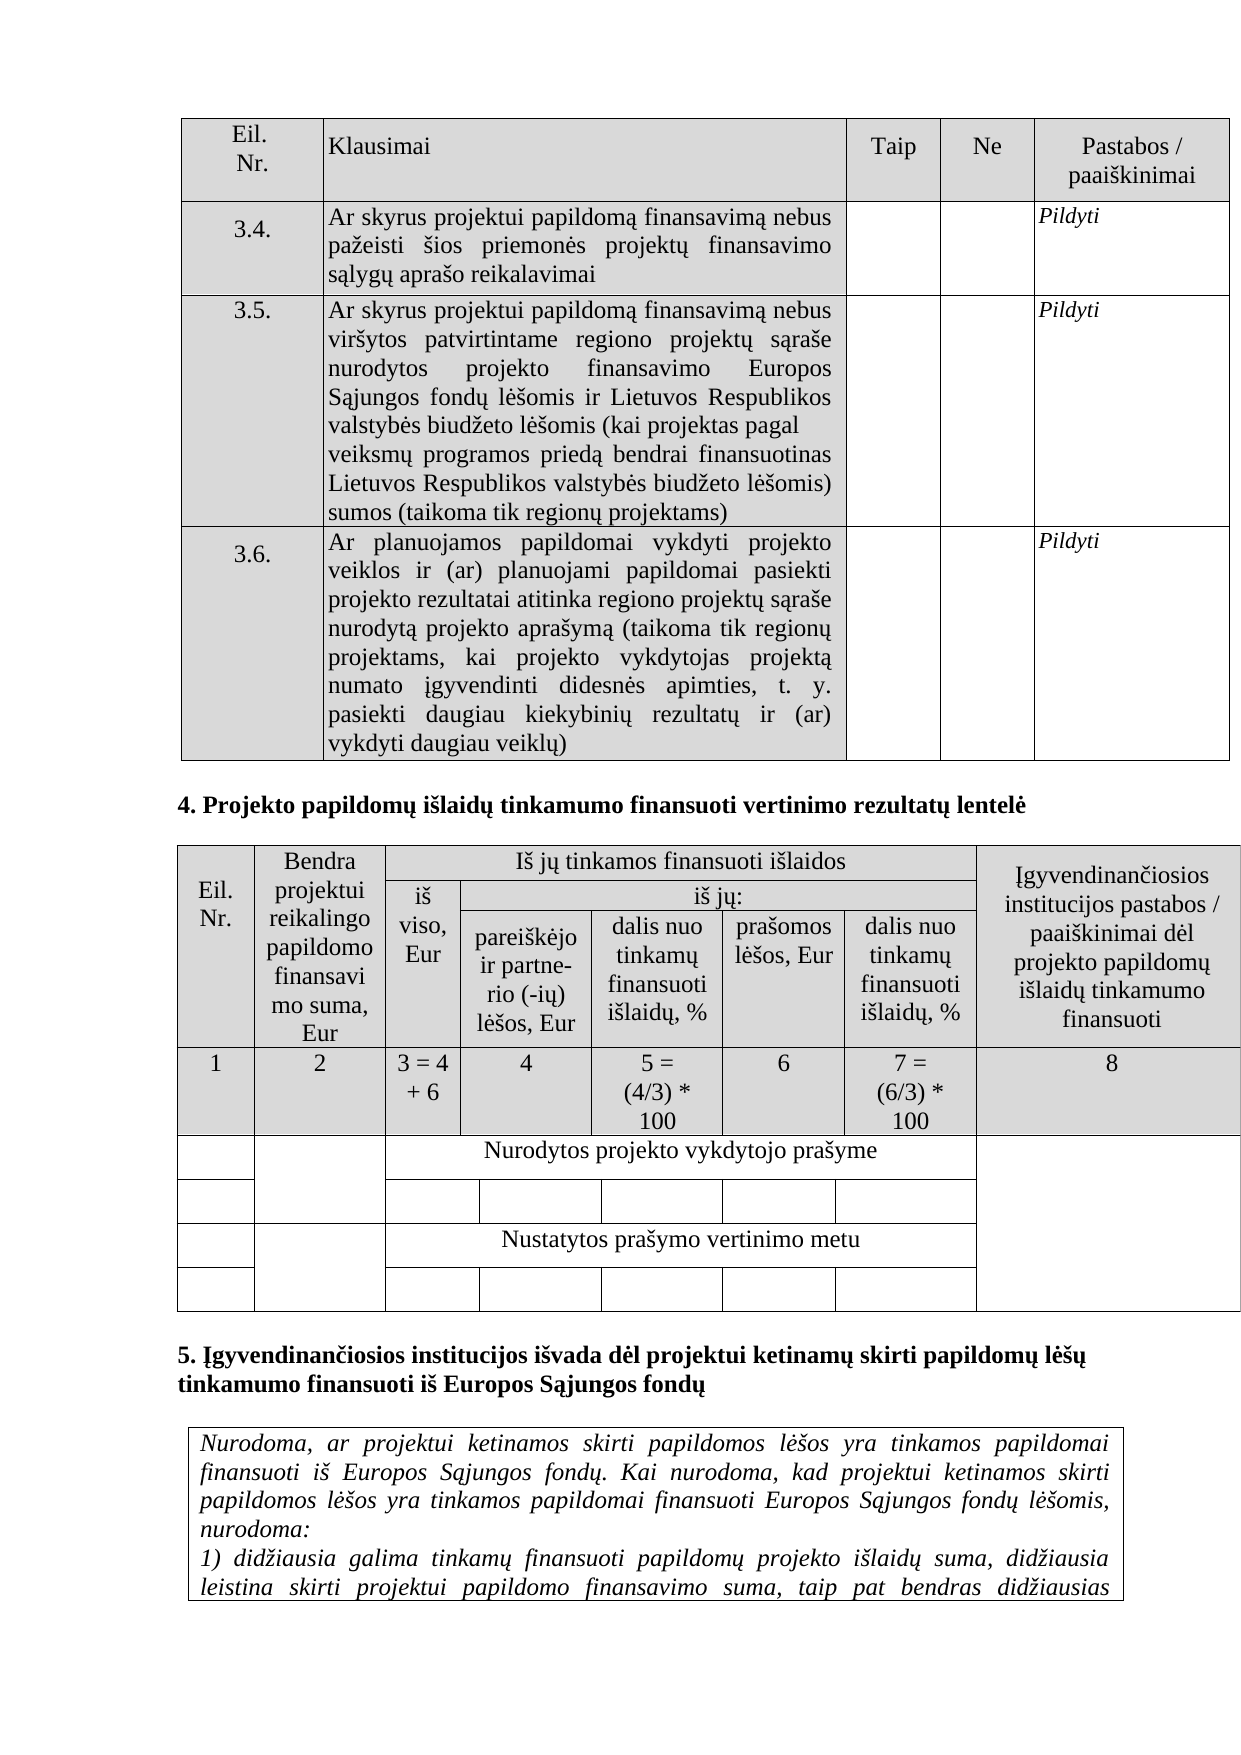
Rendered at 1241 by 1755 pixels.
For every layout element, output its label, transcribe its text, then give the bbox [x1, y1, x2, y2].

table_cell [847, 296, 940, 526]
table_cell [836, 1180, 976, 1223]
table_cell 2 [255, 1048, 385, 1134]
table_header Iš jų tinkamos finansuoti išlaidos [386, 846, 976, 880]
table_cell prašomos lėšos, Eur [723, 911, 844, 1047]
table_cell [723, 1268, 835, 1311]
table_cell [836, 1268, 976, 1311]
table_cell [178, 1268, 254, 1311]
table_cell [602, 1180, 722, 1223]
table_header Eil. Nr. [178, 846, 254, 1047]
table_header Bendra projektui reikalingo papildomo finansavimo suma, Eur [255, 846, 385, 1047]
table_cell 6 [723, 1048, 844, 1134]
table_cell Nurodytos projekto vykdytojo prašyme [386, 1136, 976, 1179]
table_header Įgyvendinančiosios institucijos pastabos / paaiškinimai dėl projekto papildomų išlaidų tinkamumo finansuoti [977, 846, 1240, 1047]
table_cell Pildyti [1035, 202, 1229, 294]
table_header Taip [847, 119, 940, 201]
table_cell [480, 1180, 601, 1223]
table_header Ne [941, 119, 1034, 201]
table_cell [941, 202, 1034, 294]
table_cell iš viso, Eur [386, 881, 460, 1047]
table_cell [480, 1268, 601, 1311]
table_cell Ar skyrus projektui papildomą finansavimą nebus viršytos patvirtintame regiono projektų sąraše nurodytos projekto finansavimo Europos Sąjungos fondų lėšomis ir Lietuvos Respublikos valstybės biudžeto lėšomis (kai projektas pagal veiksmų programos priedą bendrai finansuotinas Lietuvos Respublikos valstybės biudžeto lėšomis) sumos (taikoma tik regionų projektams) [324, 296, 846, 526]
table_cell Nustatytos prašymo vertinimo metu [386, 1224, 976, 1267]
table_cell [255, 1224, 385, 1311]
table_cell 8 [977, 1048, 1240, 1134]
table_cell Ar skyrus projektui papildomą finansavimą nebus pažeisti šios priemonės projektų finansavimo sąlygų aprašo reikalavimai [324, 202, 846, 294]
table_cell 5 = (4/3) * 100 [592, 1048, 722, 1134]
table_cell 4 [461, 1048, 591, 1134]
table_cell dalis nuo tinkamų finansuoti išlaidų, % [592, 911, 722, 1047]
table_cell [255, 1136, 385, 1223]
table_cell [847, 202, 940, 294]
table_cell [178, 1136, 254, 1179]
table_cell [941, 527, 1034, 760]
table_cell [386, 1180, 479, 1223]
table_cell [977, 1136, 1240, 1311]
table_cell 7 = (6/3) * 100 [845, 1048, 976, 1134]
table_cell Ar planuojamos papildomai vykdyti projekto veiklos ir (ar) planuojami papildomai pasiekti projekto rezultatai atitinka regiono projektų sąraše nurodytą projekto aprašymą (taikoma tik regionų projektams, kai projekto vykdytojas projektą numato įgyvendinti didesnės apimties, t. y. pasiekti daugiau kiekybinių rezultatų ir (ar) vykdyti daugiau veiklų) [324, 527, 846, 760]
table_cell 3.6. [182, 527, 323, 760]
table_cell pareiškėjo ir partne-rio (-ių) lėšos, Eur [461, 911, 591, 1047]
table_cell dalis nuo tinkamų finansuoti išlaidų, % [845, 911, 976, 1047]
table_cell [723, 1180, 835, 1223]
text 4. Projekto papildomų išlaidų tinkamumo finansuoti vertinimo rezultatų lentelė [177, 790, 1122, 819]
table_cell [602, 1268, 722, 1311]
table_cell Pildyti [1035, 296, 1229, 526]
table_cell 3 = 4 + 6 [386, 1048, 460, 1134]
table_cell 3.5. [182, 296, 323, 526]
text 5. Įgyvendinančiosios institucijos išvada dėl projektui ketinamų skirti papildomų lėšų tinkamumo finansuoti iš Europos Sąjungos fondų [177, 1341, 1122, 1398]
table_header Pastabos / paaiškinimai [1035, 119, 1229, 201]
table_cell [178, 1224, 254, 1267]
table_header Klausimai [324, 119, 846, 201]
table_cell [847, 527, 940, 760]
table_header Nurodoma, ar projektui ketinamos skirti papildomos lėšos yra tinkamos papildomai finansuoti iš Europos Sąjungos fondų. Kai nurodoma, kad projektui ketinamos skirti papildomos lėšos yra tinkamos papildomai finansuoti Europos Sąjungos fondų lėšomis, nurodoma: 1) didžiausia galima tinkamų finansuoti papildomų projekto išlaidų suma, didžiausia leistina skirti projektui papildomo finansavimo suma, taip pat bendras didžiausias [189, 1428, 1123, 1600]
table_cell [941, 296, 1034, 526]
table_cell Pildyti [1035, 527, 1229, 760]
table_cell [178, 1180, 254, 1223]
table_cell [386, 1268, 479, 1311]
table_cell 1 [178, 1048, 254, 1134]
table_cell iš jų: [461, 881, 976, 910]
table_cell 3.4. [182, 202, 323, 294]
table_header Eil. Nr. [182, 119, 323, 201]
